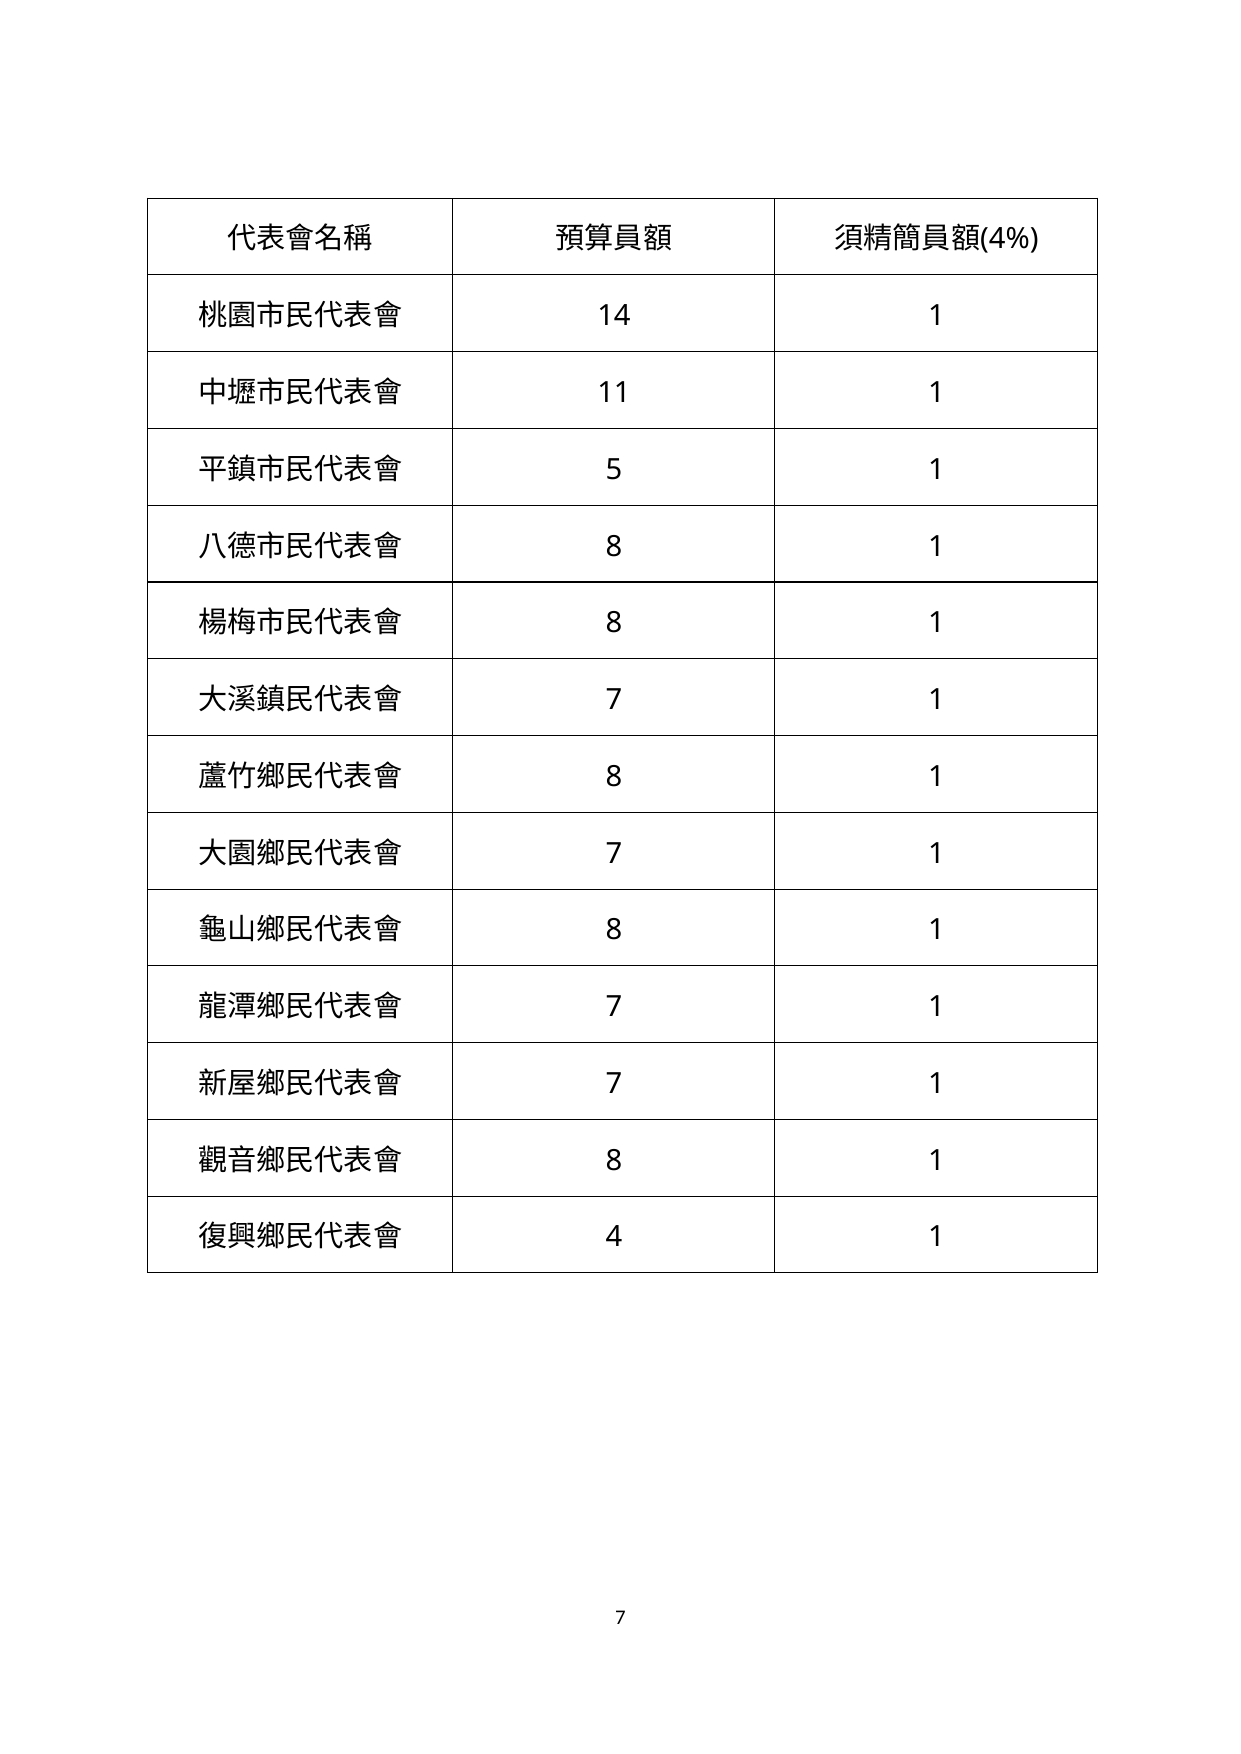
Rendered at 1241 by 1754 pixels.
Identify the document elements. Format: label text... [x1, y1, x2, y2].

table_cell 龍潭鄉民代表會 [148, 966, 452, 1042]
table_cell 1 [775, 275, 1097, 351]
table_cell 7 [453, 813, 774, 888]
table_cell 1 [775, 966, 1097, 1042]
table_cell 8 [453, 890, 774, 965]
table_cell 八德市民代表會 [148, 506, 452, 581]
table_cell 1 [775, 1197, 1097, 1272]
table_cell 復興鄉民代表會 [148, 1197, 452, 1272]
table_cell 觀音鄉民代表會 [148, 1120, 452, 1196]
table_cell 蘆竹鄉民代表會 [148, 736, 452, 812]
table_cell 大溪鎮民代表會 [148, 659, 452, 735]
table_cell 1 [775, 736, 1097, 812]
table_cell 14 [453, 275, 774, 351]
table_cell 1 [775, 1120, 1097, 1196]
table_cell 1 [775, 583, 1097, 658]
table_cell 新屋鄉民代表會 [148, 1043, 452, 1119]
table_cell 中壢市民代表會 [148, 352, 452, 428]
table_cell 龜山鄉民代表會 [148, 890, 452, 965]
table_header 代表會名稱 [148, 199, 452, 274]
table_header 預算員額 [453, 199, 774, 274]
table_cell 8 [453, 583, 774, 658]
table_cell 7 [453, 966, 774, 1042]
table_cell 7 [453, 1043, 774, 1119]
table_cell 5 [453, 429, 774, 504]
table_cell 8 [453, 736, 774, 812]
table_cell 1 [775, 890, 1097, 965]
table_cell 1 [775, 506, 1097, 581]
table_cell 8 [453, 1120, 774, 1196]
table_cell 桃園市民代表會 [148, 275, 452, 351]
table_cell 1 [775, 352, 1097, 428]
table_header 須精簡員額(4%) [775, 199, 1097, 274]
table_cell 平鎮市民代表會 [148, 429, 452, 504]
table_cell 1 [775, 1043, 1097, 1119]
table_cell 楊梅市民代表會 [148, 583, 452, 658]
table_cell 11 [453, 352, 774, 428]
table_cell 1 [775, 429, 1097, 504]
table_cell 4 [453, 1197, 774, 1272]
table_cell 1 [775, 659, 1097, 735]
table_cell 8 [453, 506, 774, 581]
table_cell 7 [453, 659, 774, 735]
table_cell 大園鄉民代表會 [148, 813, 452, 888]
table_cell 1 [775, 813, 1097, 888]
